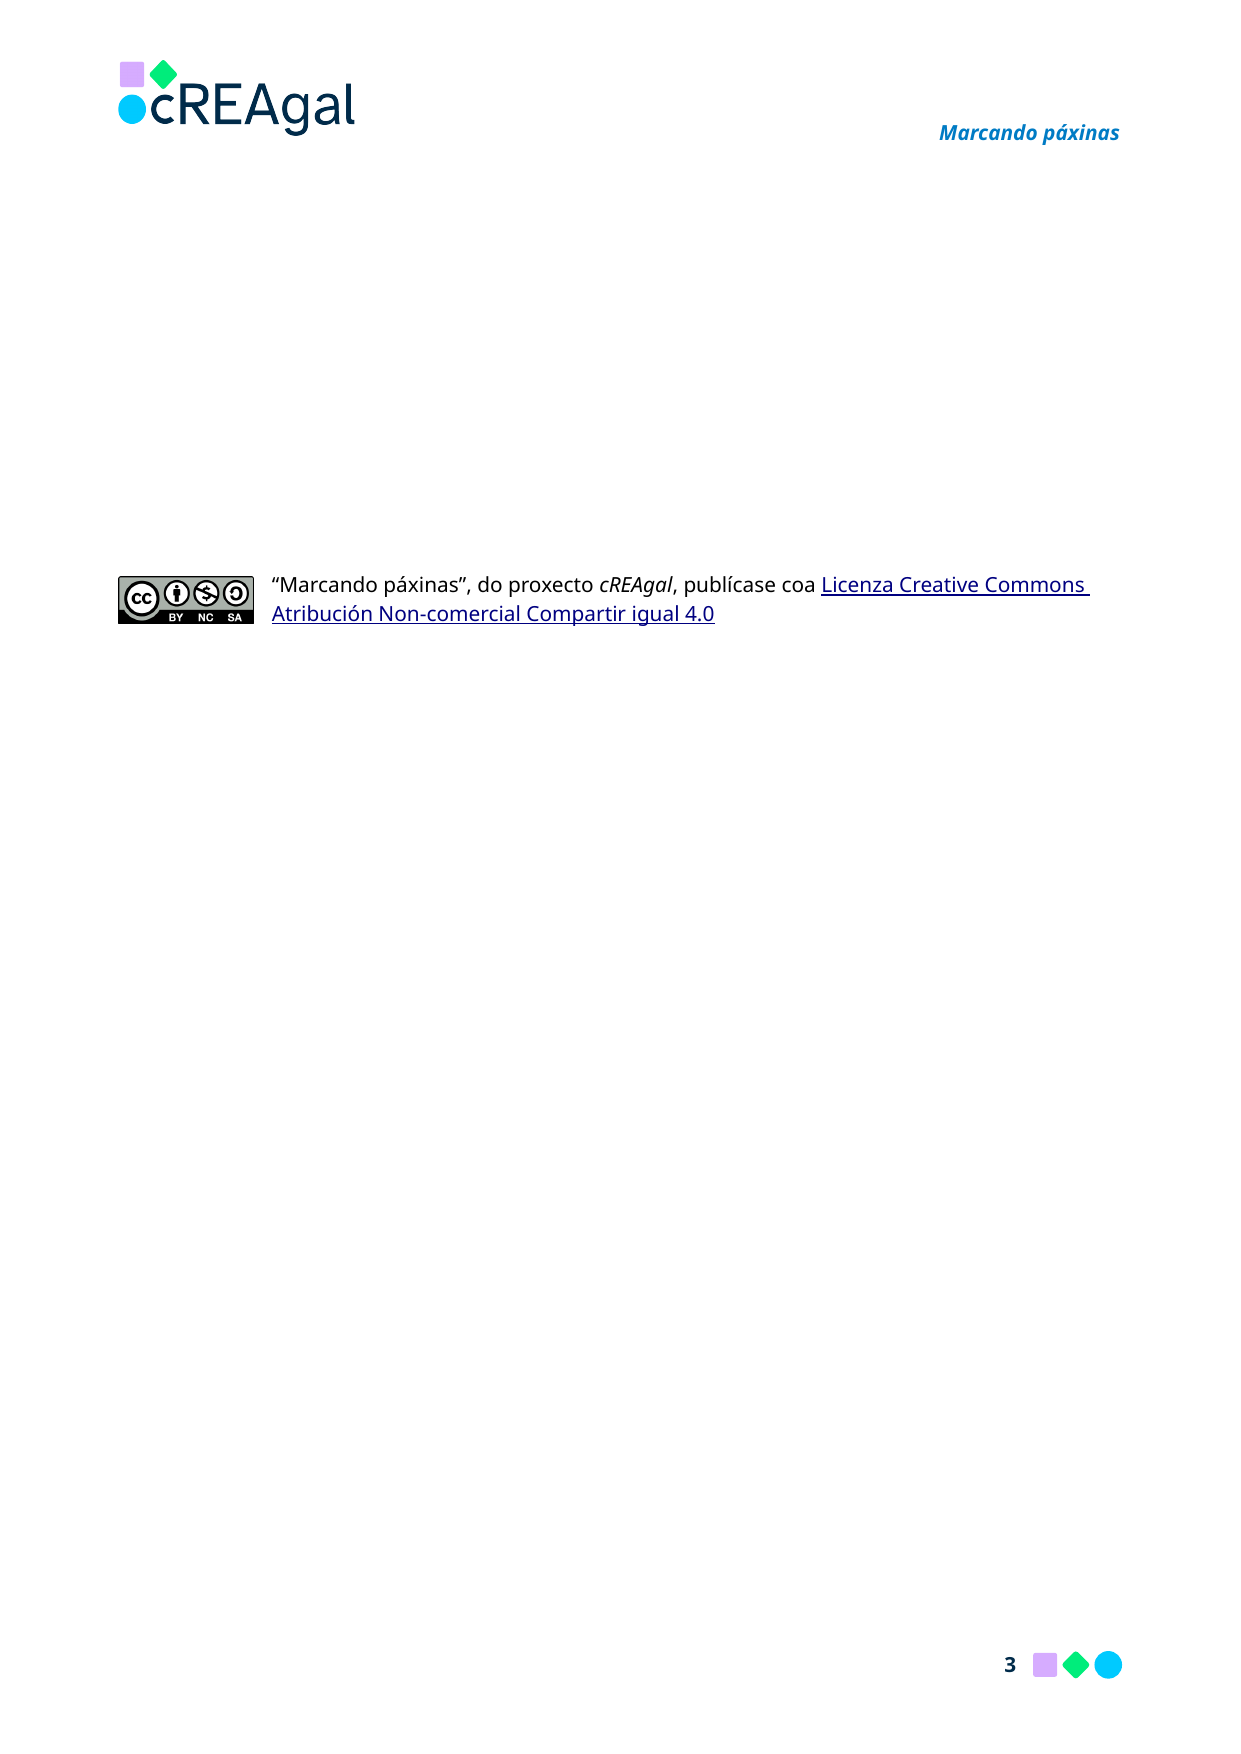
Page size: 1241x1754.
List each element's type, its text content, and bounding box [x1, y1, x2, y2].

picture [118, 60, 355, 136]
text “Marcando páxinas”, do proxecto cREAgal, publícase coa Licenza Creative Commons Atribución Non-comercial Compartir igual 4.0 [118, 570, 1122, 627]
picture [118, 576, 254, 624]
